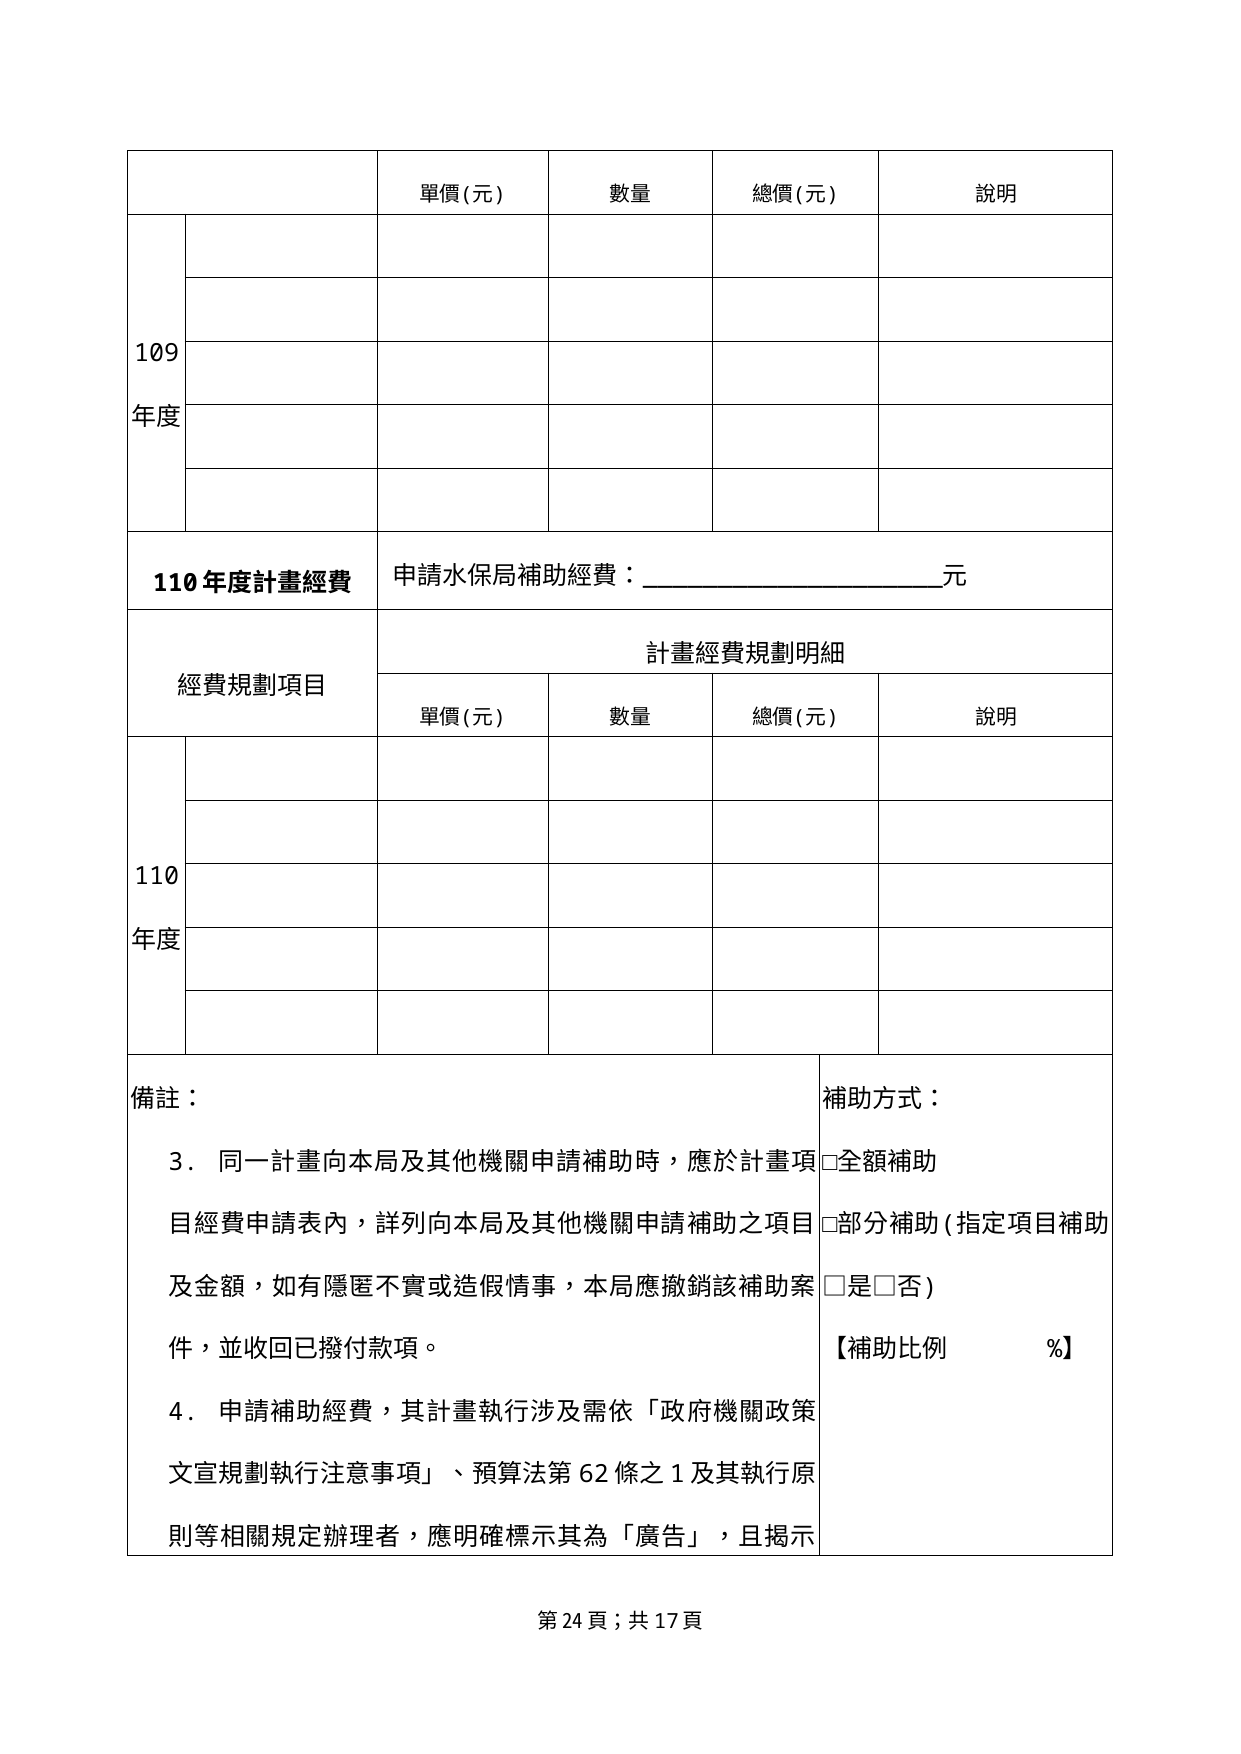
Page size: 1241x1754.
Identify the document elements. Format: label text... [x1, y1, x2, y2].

table_cell [879, 991, 1112, 1054]
table_cell [713, 801, 878, 863]
table_cell [713, 405, 878, 468]
table_cell [378, 215, 548, 277]
table_cell [713, 342, 878, 404]
table_cell [186, 928, 377, 990]
table_cell 申請水保局補助經費：____________________元 [378, 532, 1112, 609]
table_cell [879, 342, 1112, 404]
table_cell 計畫經費規劃明細 [378, 610, 1112, 673]
table_cell [186, 342, 377, 404]
table_cell [186, 737, 377, 800]
table_cell [713, 469, 878, 531]
table_cell [879, 215, 1112, 277]
table_cell [186, 469, 377, 531]
table_cell [378, 469, 548, 531]
table_cell [378, 405, 548, 468]
table_cell [549, 928, 712, 990]
table_cell [879, 737, 1112, 800]
table_cell [549, 342, 712, 404]
table_cell [186, 991, 377, 1054]
table_cell [879, 864, 1112, 927]
table_cell 補助方式： □全額補助 □部分補助(指定項目補助□是□否) 【補助比例 %】 [820, 1055, 1112, 1555]
table_cell 110年度計畫經費 [128, 532, 377, 609]
table_cell 備註： 同一計畫向本局及其他機關申請補助時，應於計畫項目經費申請表內，詳列向本局及其他機關申請補助之項目及金額，如有隱匿不實或造假情事，本局應撤銷該補助案件，並收回已撥付款項。 申請補助經費，其計畫執行涉及需依「政府機關政策文宣規劃執行注意事項」、預算法第62條之1及其執行原則等相關規定辦理者，應明確標示其為「廣告」，且揭示 [128, 1055, 819, 1555]
table_cell [128, 151, 377, 213]
table_cell [713, 278, 878, 341]
table_cell [186, 405, 377, 468]
table_cell [879, 928, 1112, 990]
table_cell [186, 278, 377, 341]
table_cell [879, 469, 1112, 531]
table_cell [186, 801, 377, 863]
table_cell 110年度 [128, 737, 185, 1054]
table_cell 經費規劃項目 [128, 610, 377, 736]
table_cell [713, 864, 878, 927]
table_cell [186, 215, 377, 277]
table_cell [713, 991, 878, 1054]
table_cell 數量 [549, 151, 712, 213]
table_cell [378, 278, 548, 341]
table_cell [549, 278, 712, 341]
table_cell [879, 278, 1112, 341]
table_cell [879, 405, 1112, 468]
table_cell [713, 928, 878, 990]
table_cell [549, 801, 712, 863]
table_cell [549, 215, 712, 277]
table_cell [549, 469, 712, 531]
table_cell [378, 342, 548, 404]
table_cell 說明 [879, 151, 1112, 213]
table_cell 單價(元) [378, 151, 548, 213]
table_cell 數量 [549, 674, 712, 736]
table_cell [879, 801, 1112, 863]
table_cell 總價(元) [713, 151, 878, 213]
table_cell [549, 737, 712, 800]
table_cell [549, 991, 712, 1054]
table_cell [549, 405, 712, 468]
table_cell 109年度 [128, 215, 185, 531]
table_cell [378, 864, 548, 927]
table_cell [713, 215, 878, 277]
table_cell [378, 801, 548, 863]
table_cell [713, 737, 878, 800]
table_cell 單價(元) [378, 674, 548, 736]
table_cell [549, 864, 712, 927]
table_cell [186, 864, 377, 927]
table_cell [378, 737, 548, 800]
table_cell 總價(元) [713, 674, 878, 736]
table_cell [378, 991, 548, 1054]
table_cell [378, 928, 548, 990]
table_cell 說明 [879, 674, 1112, 736]
